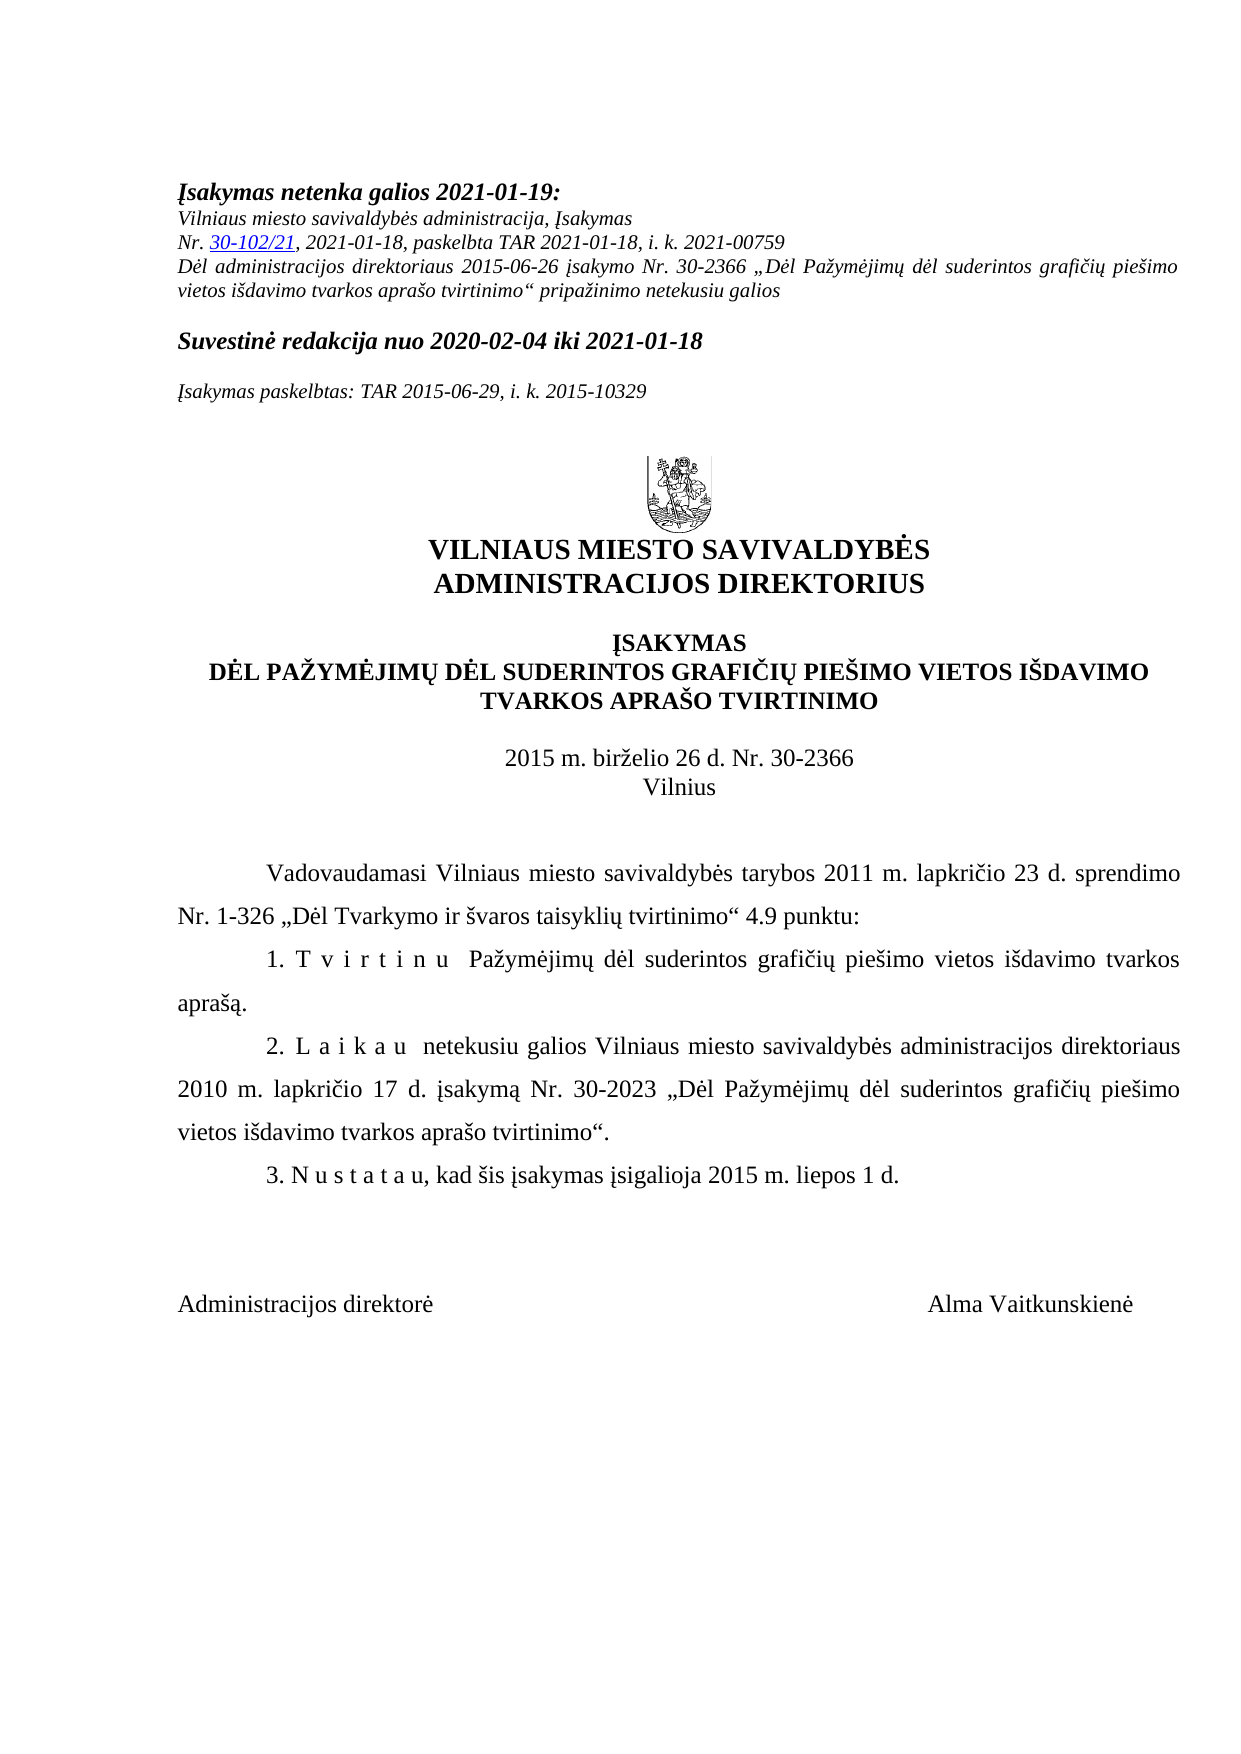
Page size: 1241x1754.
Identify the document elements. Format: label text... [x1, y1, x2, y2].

text Suvestinė redakcija nuo 2020-02-04 iki 2021-01-18 [177, 326, 1181, 355]
text 3. N u s t a t a u, kad šis įsakymas įsigalioja 2015 m. liepos 1 d. [177, 1160, 1181, 1189]
text Dėl administracijos direktoriaus 2015-06-26 įsakymo Nr. 30-2366 „Dėl Pažymėjimų dėl suderintos grafičių piešimo vietos išdavimo tvarkos aprašo tvirtinimo“ pripažinimo netekusiu galios [177, 254, 1181, 302]
text ADMINISTRACIJOS DIREKTORIUS [177, 566, 1181, 599]
text ĮSAKYMAS [177, 628, 1181, 657]
text Vilniaus miesto savivaldybės administracija, Įsakymas [177, 206, 1181, 230]
text Vadovaudamasi Vilniaus miesto savivaldybės tarybos 2011 m. lapkričio 23 d. sprendimo Nr. 1-326 „Dėl Tvarkymo ir švaros taisyklių tvirtinimo“ 4.9 punktu: [177, 858, 1181, 930]
text Įsakymas paskelbtas: TAR 2015-06-29, i. k. 2015-10329 [177, 379, 1181, 403]
text Administracijos direktorė Alma Vaitkunskienė [177, 1289, 1181, 1318]
text Nr. 30-102/21, 2021-01-18, paskelbta TAR 2021-01-18, i. k. 2021-00759 [177, 230, 1181, 254]
text 2015 m. birželio 26 d. Nr. 30-2366 [177, 743, 1181, 772]
text Įsakymas netenka galios 2021-01-19: [177, 177, 1181, 206]
text DĖL PAŽYMĖJIMŲ DĖL SUDERINTOS GRAFIČIŲ PIEŠIMO VIETOS IŠDAVIMO TVARKOS APRAŠO TVIRTINIMO [177, 657, 1181, 714]
text VILNIAUS MIESTO SAVIVALDYBĖS [177, 532, 1181, 566]
text 1. T v i r t i n u Pažymėjimų dėl suderintos grafičių piešimo vietos išdavimo tvarkos aprašą. [177, 944, 1181, 1016]
text Vilnius [177, 772, 1181, 801]
text 2. L a i k a u netekusiu galios Vilniaus miesto savivaldybės administracijos direktoriaus 2010 m. lapkričio 17 d. įsakymą Nr. 30-2023 „Dėl Pažymėjimų dėl suderintos grafičių piešimo vietos išdavimo tvarkos aprašo tvirtinimo“. [177, 1031, 1181, 1146]
